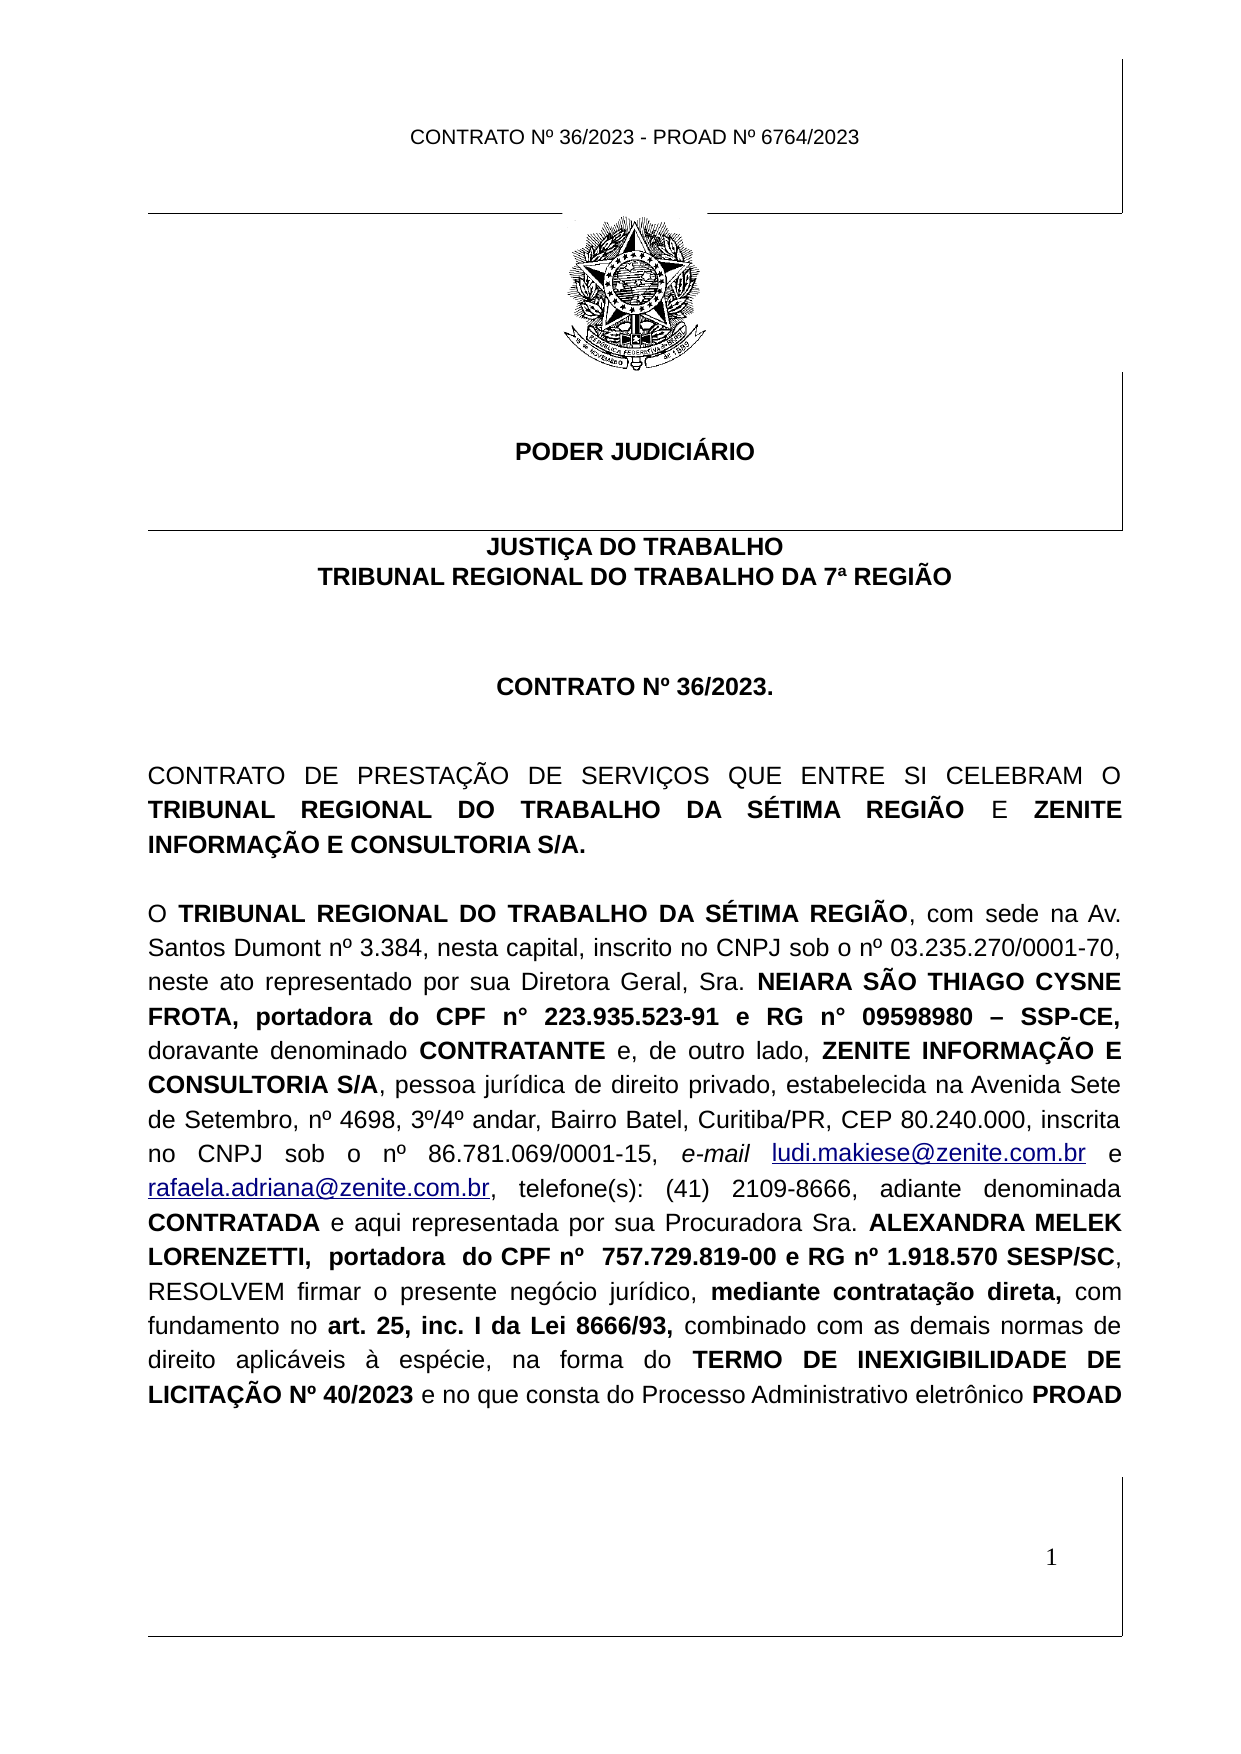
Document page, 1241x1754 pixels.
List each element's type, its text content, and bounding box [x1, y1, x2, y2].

subtitle CONTRATO DE PRESTAÇÃO DE SERVIÇOS QUE ENTRE SI CELEBRAM O TRIBUNAL REGIONAL DO TRABALHO DA SÉTIMA REGIÃO E ZENITE INFORMAÇÃO E CONSULTORIA S/A. [147, 760, 1122, 859]
subtitle PODER JUDICIÁRIO [147, 372, 1122, 531]
subtitle TRIBUNAL REGIONAL DO TRABALHO DA 7ª REGIÃO [147, 561, 1122, 590]
subtitle JUSTIÇA DO TRABALHO [147, 531, 1122, 561]
subtitle CONTRATO Nº 36/2023. [147, 670, 1122, 700]
subtitle O TRIBUNAL REGIONAL DO TRABALHO DA SÉTIMA REGIÃO, com sede na Av. Santos Dumont nº 3.384, nesta capital, inscrito no CNPJ sob o nº 03.235.270/0001-70, neste ato representado por sua Diretora Geral, Sra. NEIARA SÃO THIAGO CYSNE FROTA, portadora do CPF n° 223.935.523-91 e RG n° 09598980 – SSP-CE, doravante denominado CONTRATANTE e, de outro lado, ZENITE INFORMAÇÃO E CONSULTORIA S/A, pessoa jurídica de direito privado, estabelecida na Avenida Sete de Setembro, nº 4698, 3º/4º andar, Bairro Batel, Curitiba/PR, CEP 80.240.000, inscrita no CNPJ sob o nº 86.781.069/0001-15, e-mail ludi.makiese@zenite.com.br e rafaela.adriana@zenite.com.br, telefone(s): (41) 2109-8666, adiante denominada CONTRATADA e aqui representada por sua Procuradora Sra. ALEXANDRA MELEK LORENZETTI, portadora do CPF nº 757.729.819-00 e RG nº 1.918.570 SESP/SC, RESOLVEM firmar o presente negócio jurídico, mediante contratação direta, com fundamento no art. 25, inc. I da Lei 8666/93, combinado com as demais normas de direito aplicáveis à espécie, na forma do TERMO DE INEXIGIBILIDADE DE LICITAÇÃO Nº 40/2023 e no que consta do Processo Administrativo eletrônico PROAD [147, 897, 1122, 1409]
